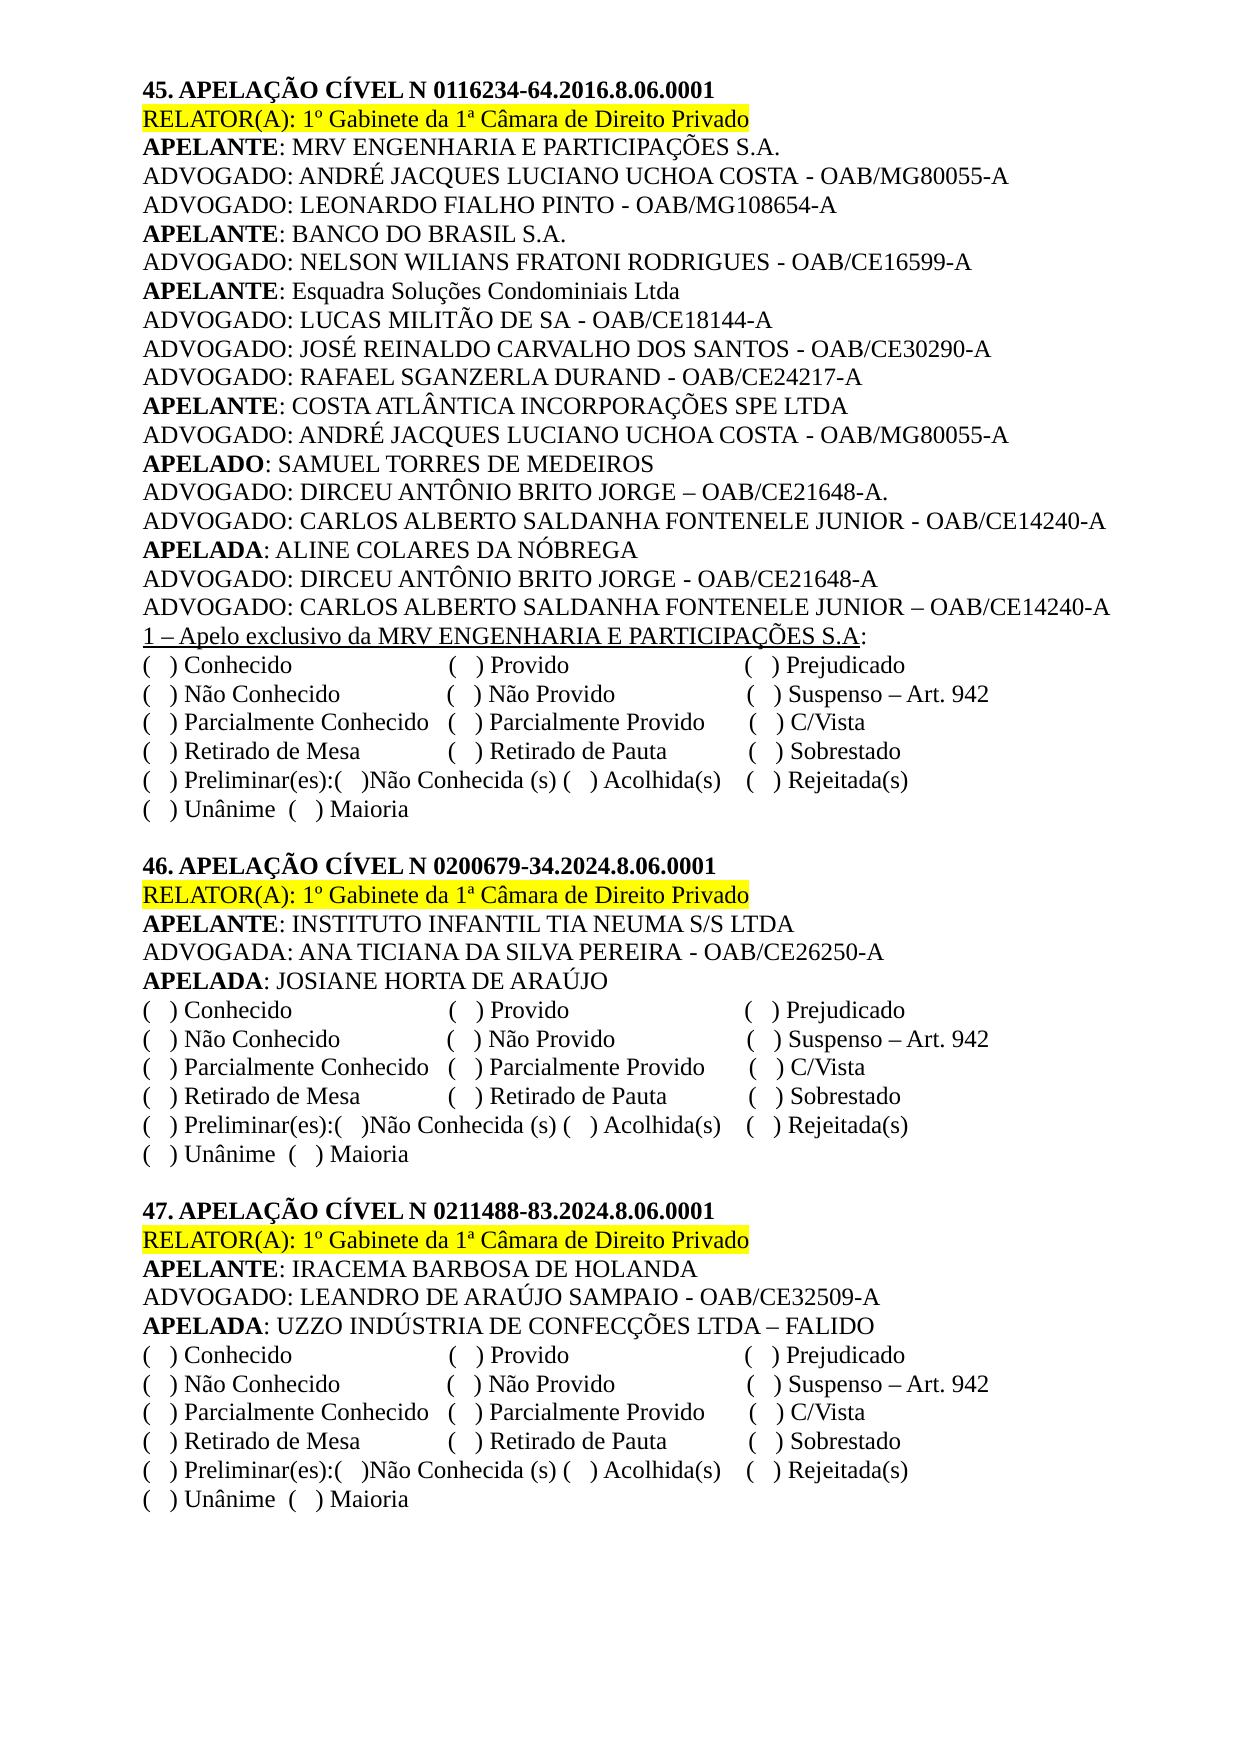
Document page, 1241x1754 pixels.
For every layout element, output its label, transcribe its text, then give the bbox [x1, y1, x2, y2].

text ( ) Parcialmente Conhecido ( ) Parcialmente Provido ( ) C/Vista [142, 1052, 1158, 1081]
text ( ) Retirado de Mesa ( ) Retirado de Pauta ( ) Sobrestado [142, 736, 1158, 765]
text ( ) Retirado de Mesa ( ) Retirado de Pauta ( ) Sobrestado [142, 1426, 1158, 1455]
text 1 – Apelo exclusivo da MRV ENGENHARIA E PARTICIPAÇÕES S.A: [142, 621, 1141, 650]
text ( ) Retirado de Mesa ( ) Retirado de Pauta ( ) Sobrestado [142, 1081, 1158, 1110]
text ( ) Unânime ( ) Maioria [142, 1484, 1141, 1570]
text ( ) Conhecido ( ) Provido ( ) Prejudicado [142, 1340, 1141, 1369]
text ( ) Preliminar(es):( )Não Conhecida (s) ( ) Acolhida(s) ( ) Rejeitada(s) [142, 1455, 1158, 1484]
text ( ) Unânime ( ) Maioria 47. APELAÇÃO CÍVEL N 0211488-83.2024.8.06.0001 RELATOR(A): 1º Gabinete da 1ª Câmara de Direito Privado APELANTE: IRACEMA BARBOSA DE HOLANDA ADVOGADO: LEANDRO DE ARAÚJO SAMPAIO - OAB/CE32509-A APELADA: UZZO INDÚSTRIA DE CONFECÇÕES LTDA – FALIDO [142, 1139, 1141, 1340]
text ( ) Unânime ( ) Maioria 46. APELAÇÃO CÍVEL N 0200679-34.2024.8.06.0001 RELATOR(A): 1º Gabinete da 1ª Câmara de Direito Privado APELANTE: INSTITUTO INFANTIL TIA NEUMA S/S LTDA ADVOGADA: ANA TICIANA DA SILVA PEREIRA - OAB/CE26250-A APELADA: JOSIANE HORTA DE ARAÚJO [142, 794, 1141, 995]
text ( ) Não Conhecido ( ) Não Provido ( ) Suspenso – Art. 942 [142, 1369, 1158, 1397]
text ( ) Parcialmente Conhecido ( ) Parcialmente Provido ( ) C/Vista [142, 707, 1158, 736]
text ( ) Não Conhecido ( ) Não Provido ( ) Suspenso – Art. 942 [142, 679, 1158, 707]
text ( ) Preliminar(es):( )Não Conhecida (s) ( ) Acolhida(s) ( ) Rejeitada(s) [142, 765, 1158, 794]
text ( ) Conhecido ( ) Provido ( ) Prejudicado [142, 995, 1141, 1024]
text ( ) Conhecido ( ) Provido ( ) Prejudicado [142, 650, 1141, 679]
text 45. APELAÇÃO CÍVEL N 0116234-64.2016.8.06.0001 RELATOR(A): 1º Gabinete da 1ª Câmara de Direito Privado APELANTE: MRV ENGENHARIA E PARTICIPAÇÕES S.A. ADVOGADO: ANDRÉ JACQUES LUCIANO UCHOA COSTA - OAB/MG80055-A ADVOGADO: LEONARDO FIALHO PINTO - OAB/MG108654-A APELANTE: BANCO DO BRASIL S.A. ADVOGADO: NELSON WILIANS FRATONI RODRIGUES - OAB/CE16599-A APELANTE: Esquadra Soluções Condominiais Ltda ADVOGADO: LUCAS MILITÃO DE SA - OAB/CE18144-A ADVOGADO: JOSÉ REINALDO CARVALHO DOS SANTOS - OAB/CE30290-A ADVOGADO: RAFAEL SGANZERLA DURAND - OAB/CE24217-A APELANTE: COSTA ATLÂNTICA INCORPORAÇÕES SPE LTDA ADVOGADO: ANDRÉ JACQUES LUCIANO UCHOA COSTA - OAB/MG80055-A APELADO: SAMUEL TORRES DE MEDEIROS ADVOGADO: DIRCEU ANTÔNIO BRITO JORGE – OAB/CE21648-A. ADVOGADO: CARLOS ALBERTO SALDANHA FONTENELE JUNIOR - OAB/CE14240-A APELADA: ALINE COLARES DA NÓBREGA ADVOGADO: DIRCEU ANTÔNIO BRITO JORGE - OAB/CE21648-A ADVOGADO: CARLOS ALBERTO SALDANHA FONTENELE JUNIOR – OAB/CE14240-A [142, 75, 1141, 621]
text ( ) Parcialmente Conhecido ( ) Parcialmente Provido ( ) C/Vista [142, 1397, 1158, 1426]
text ( ) Preliminar(es):( )Não Conhecida (s) ( ) Acolhida(s) ( ) Rejeitada(s) [142, 1110, 1158, 1139]
text ( ) Não Conhecido ( ) Não Provido ( ) Suspenso – Art. 942 [142, 1024, 1158, 1052]
